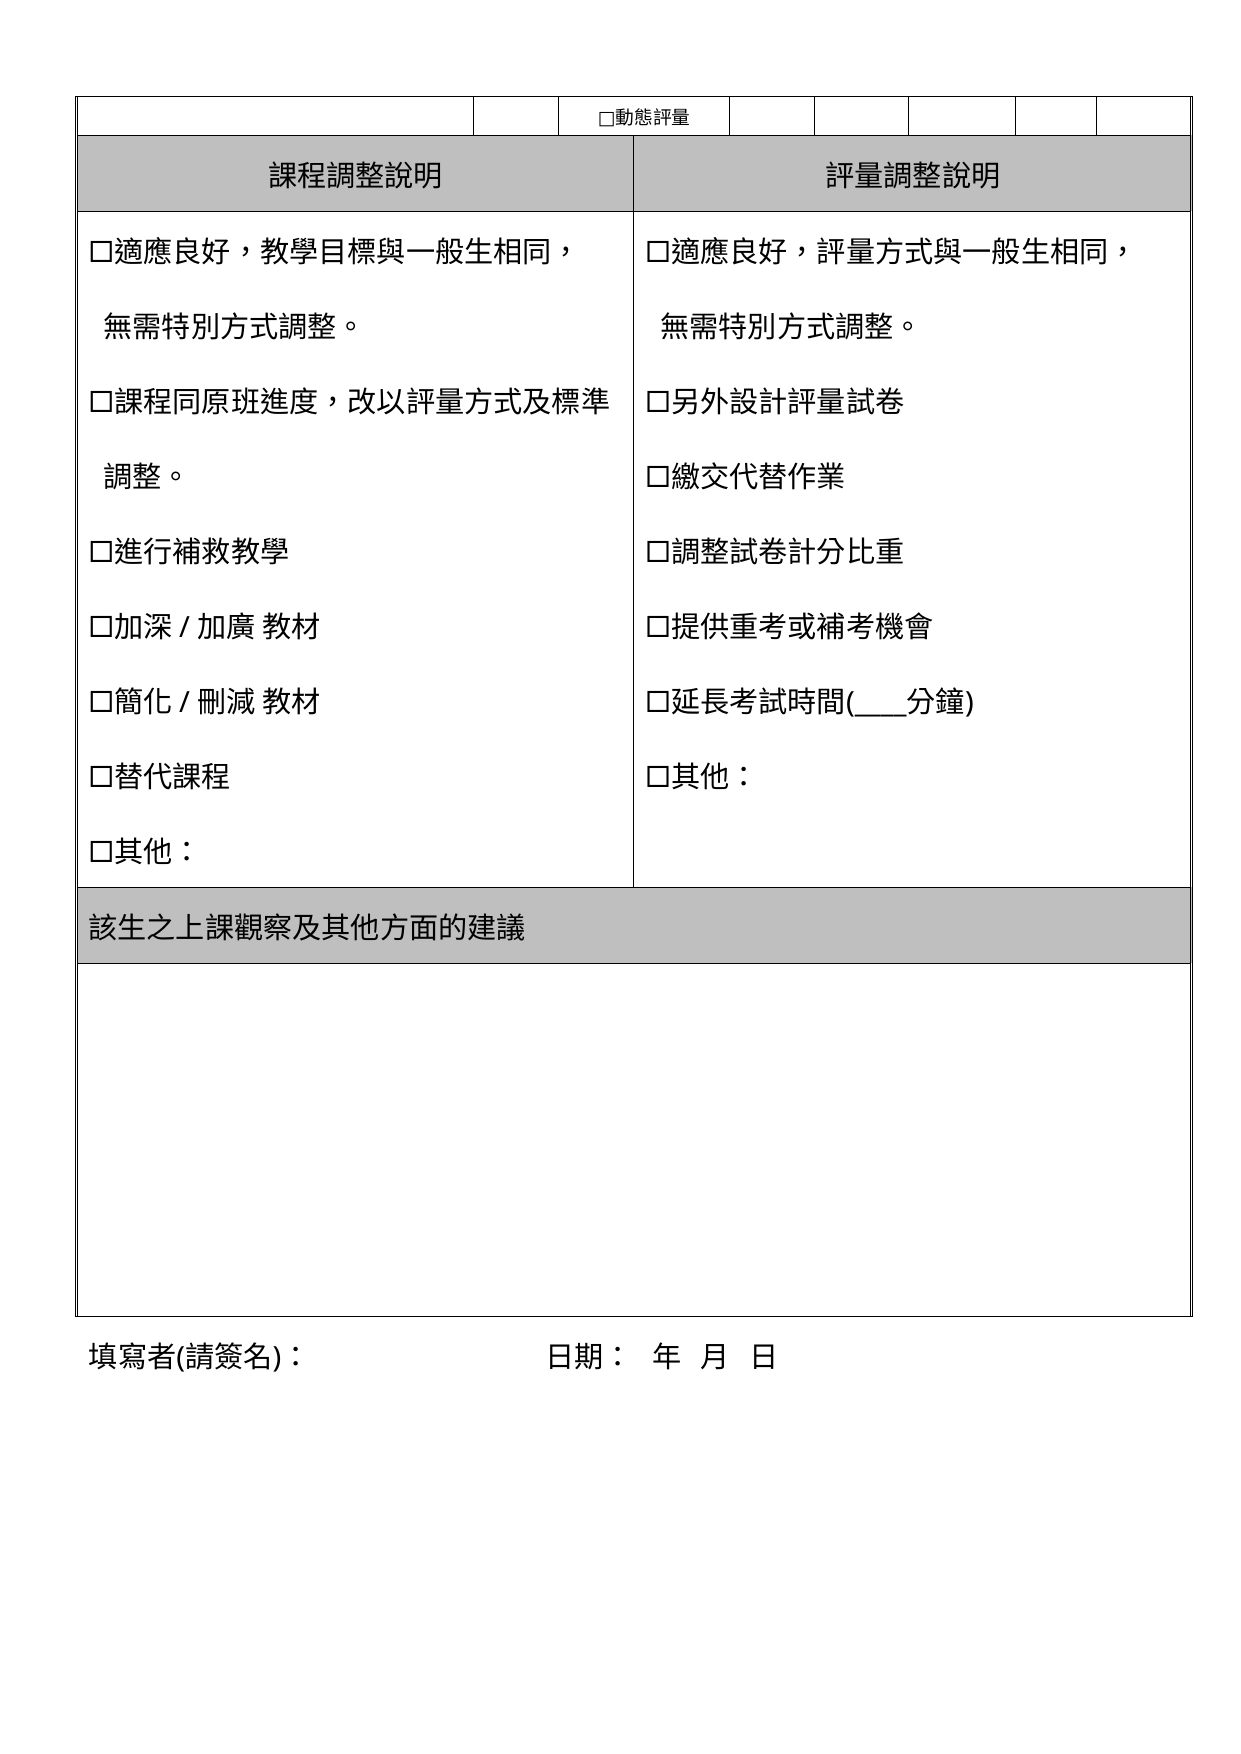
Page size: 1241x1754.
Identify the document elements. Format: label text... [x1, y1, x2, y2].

table_cell 評量調整說明 [634, 136, 1190, 211]
table_cell [78, 964, 1190, 1316]
table_cell [815, 97, 908, 135]
table_cell [1097, 97, 1190, 135]
text 填寫者(請簽名)： 日期： 年 月 日 [89, 1317, 1152, 1392]
table_cell [474, 97, 558, 135]
table_cell □動態評量 [559, 97, 729, 135]
table_cell 適應良好，教學目標與一般生相同， 無需特別方式調整。 課程同原班進度，改以評量方式及標準 調整。 進行補救教學 加深 / 加廣 教材 簡化 / 刪減 教材 替代課程 其他： [78, 212, 633, 887]
table_cell [909, 97, 1015, 135]
table_cell [78, 97, 473, 135]
table_cell 該生之上課觀察及其他方面的建議 [78, 888, 1190, 963]
table_cell [1016, 97, 1096, 135]
table_cell 課程調整說明 [78, 136, 633, 211]
table_cell [730, 97, 814, 135]
table_cell 適應良好，評量方式與一般生相同， 無需特別方式調整。 另外設計評量試卷 繳交代替作業 調整試卷計分比重 提供重考或補考機會 延長考試時間(____分鐘) 其他： [634, 212, 1190, 887]
